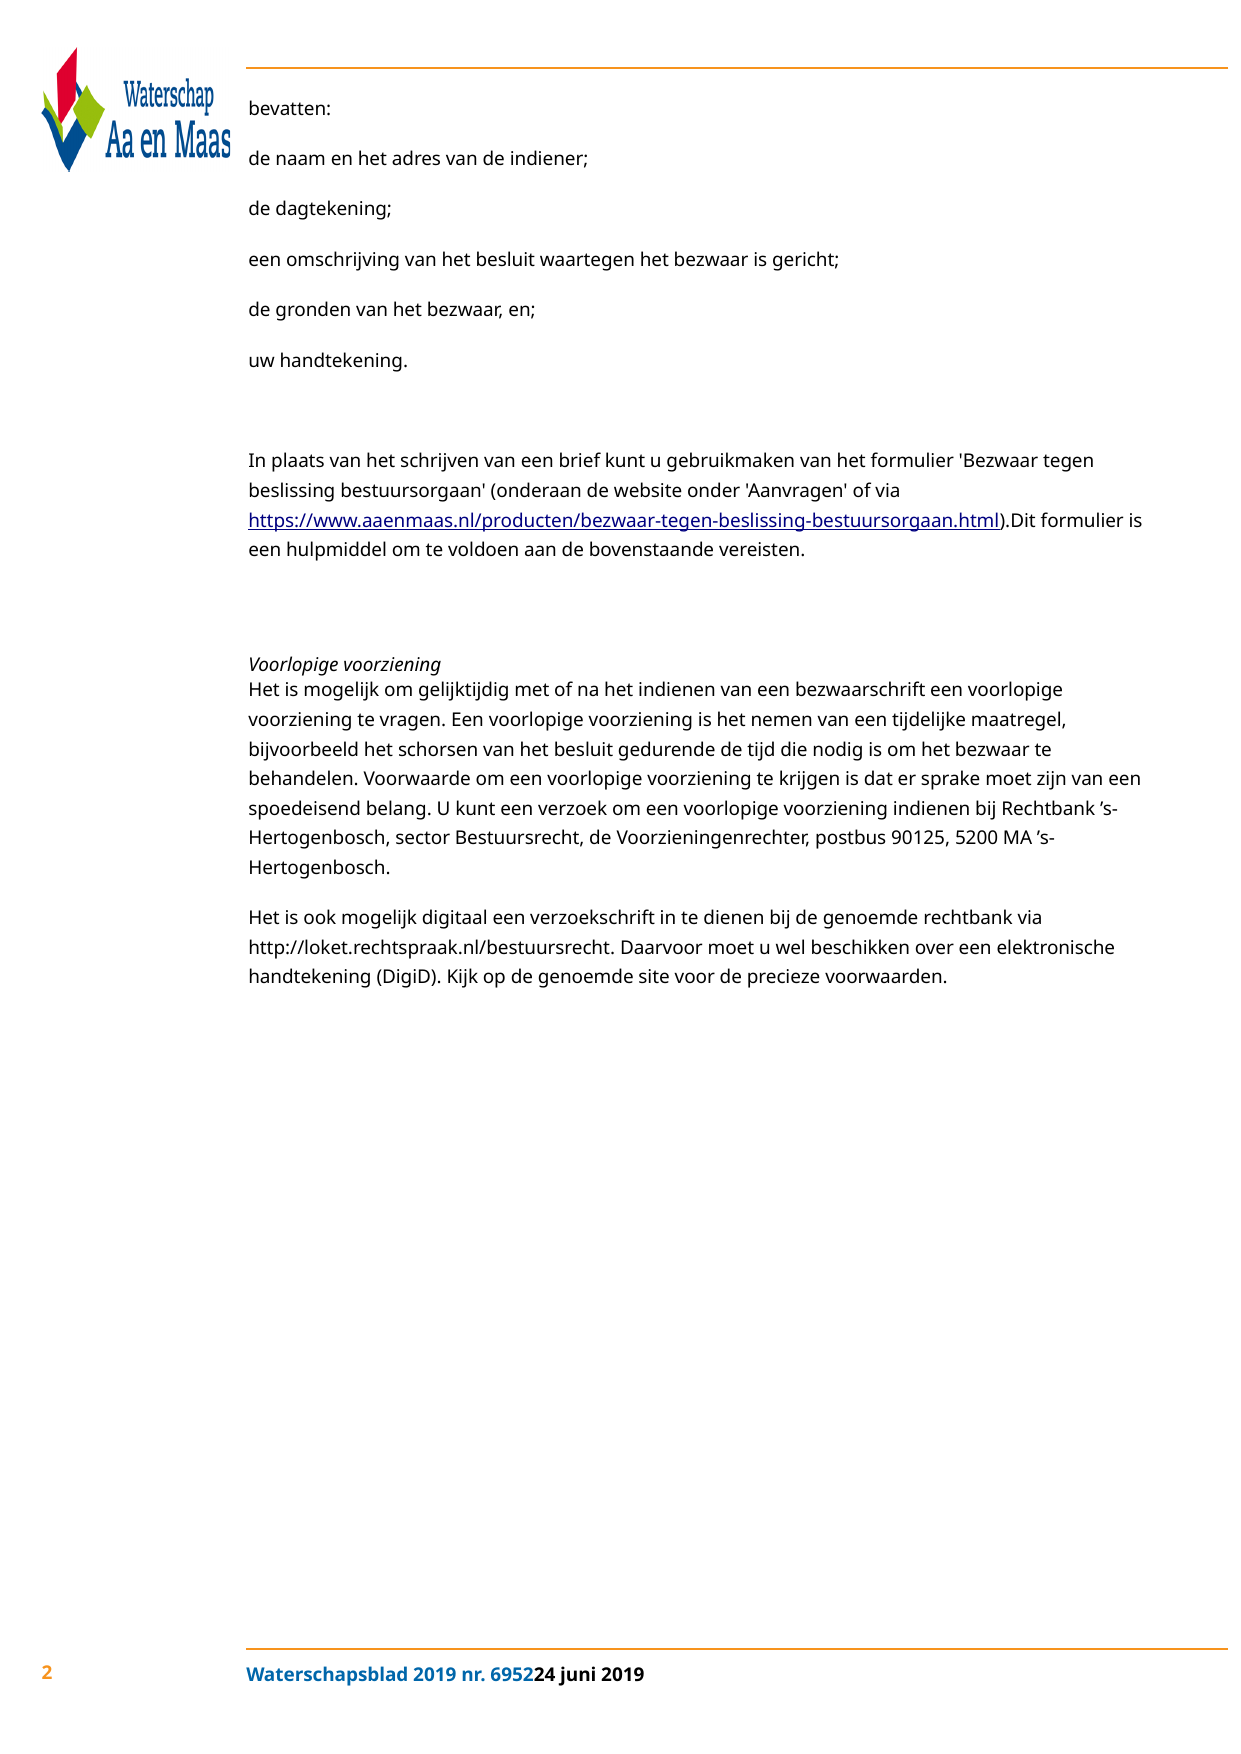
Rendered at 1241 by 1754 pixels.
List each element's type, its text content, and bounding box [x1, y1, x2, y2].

text Voorlopige voorziening [248, 651, 1152, 677]
text uw handtekening. [248, 347, 1152, 373]
text Het is mogelijk om gelijktijdig met of na het indienen van een bezwaarschrift een voorlopige voorziening te vragen. Een voorlopige voorziening is het nemen van een tijdelijke maatregel, bijvoorbeeld het schorsen van het besluit gedurende de tijd die nodig is om het bezwaar te behandelen. Voorwaarde om een voorlopige voorziening te krijgen is dat er sprake moet zijn van een spoedeisend belang. U kunt een verzoek om een voorlopige voorziening indienen bij Rechtbank ’s-Hertogenbosch, sector Bestuursrecht, de Voorzieningenrechter, postbus 90125, 5200 MA ’s-Hertogenbosch. [248, 677, 1152, 880]
text de naam en het adres van de indiener; [248, 145, 1152, 171]
text een omschrijving van het besluit waartegen het bezwaar is gericht; [248, 246, 1152, 272]
text de dagtekening; [248, 196, 1152, 221]
text bevatten: [248, 95, 1152, 121]
picture [41, 47, 231, 172]
text de gronden van het bezwaar, en; [248, 296, 1152, 322]
text Het is ook mogelijk digitaal een verzoekschrift in te dienen bij de genoemde rechtbank via http://loket.rechtspraak.nl/bestuursrecht. Daarvoor moet u wel beschikken over een elektronische handtekening (DigiD). Kijk op de genoemde site voor de precieze voorwaarden. [248, 904, 1152, 989]
text In plaats van het schrijven van een brief kunt u gebruikmaken van het formulier 'Bezwaar tegen beslissing bestuursorgaan' (onderaan de website onder 'Aanvragen' of via https://www.aaenmaas.nl/producten/bezwaar-tegen-beslissing-bestuursorgaan.html).Dit formulier is een hulpmiddel om te voldoen aan de bovenstaande vereisten. [248, 448, 1152, 562]
